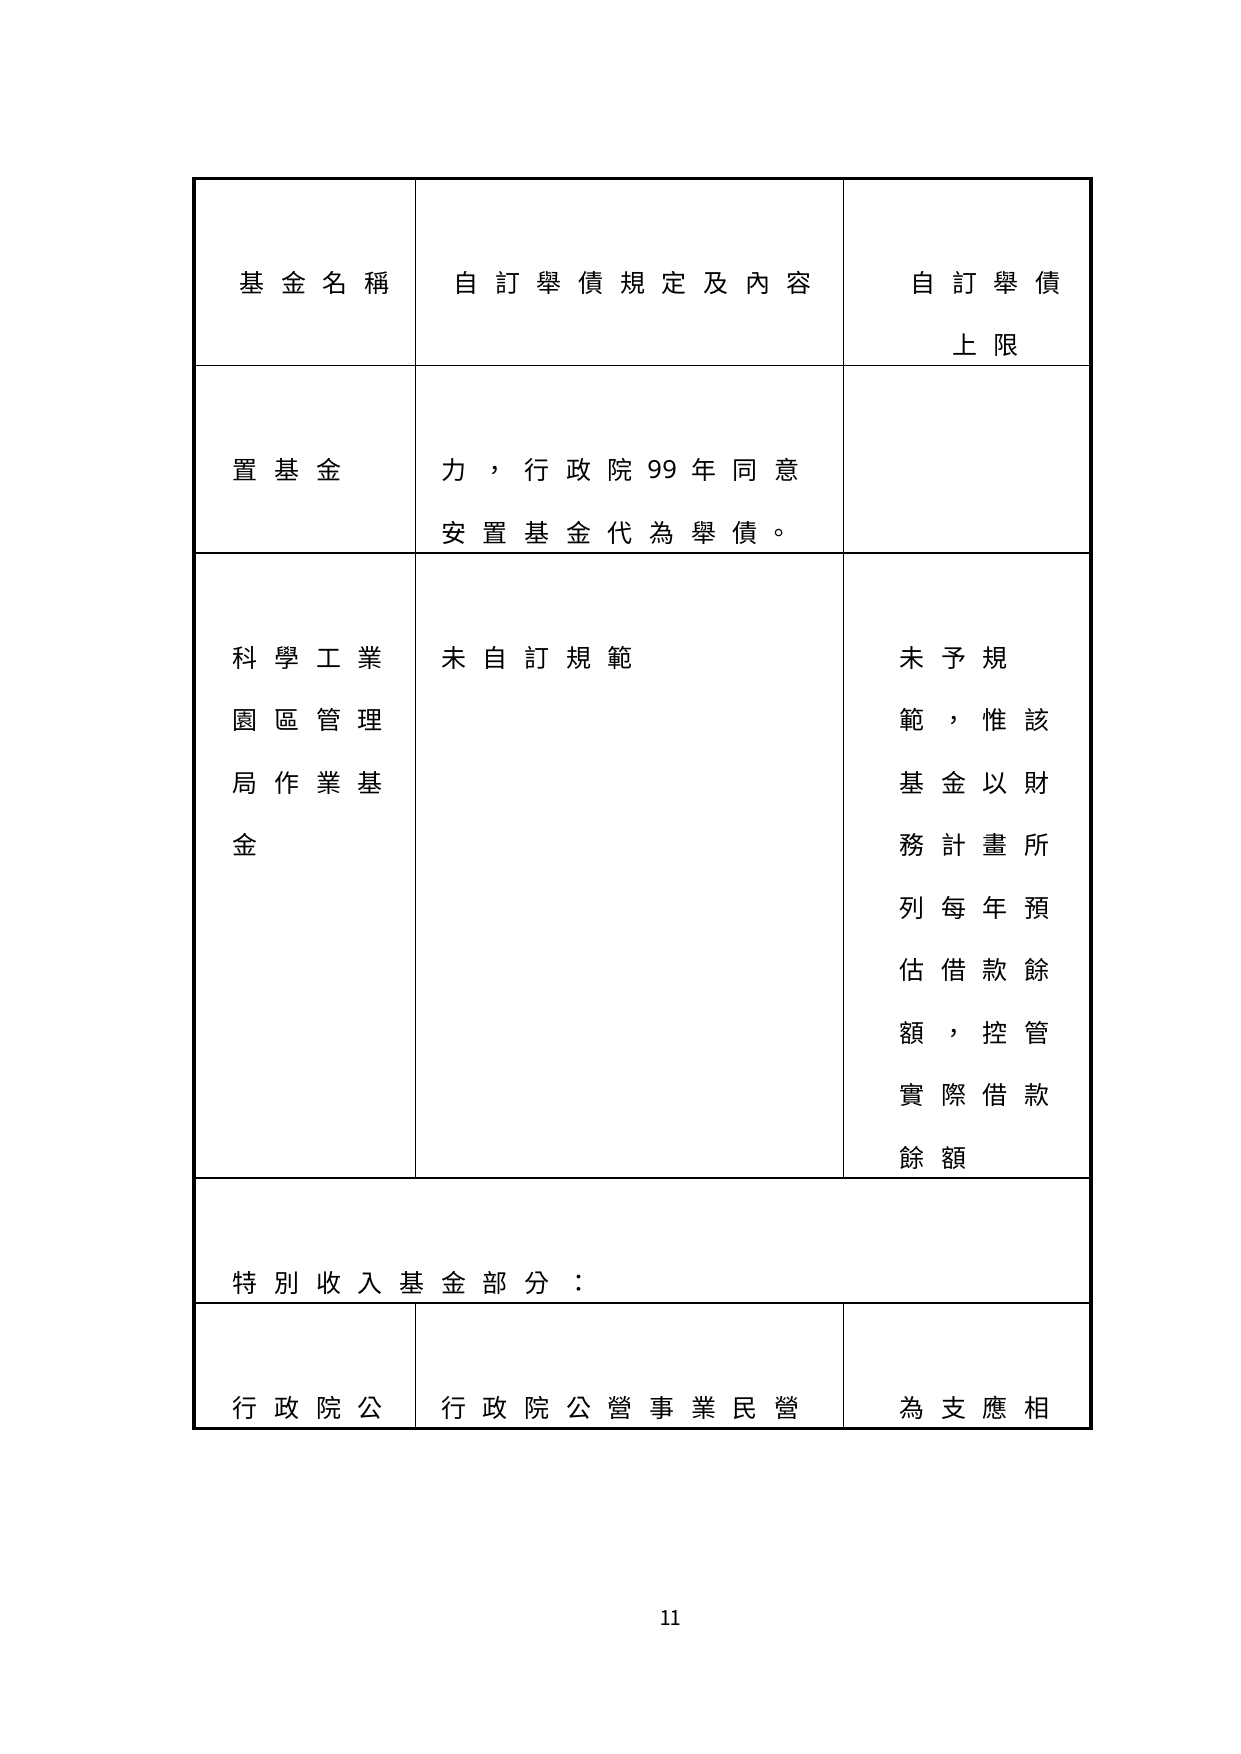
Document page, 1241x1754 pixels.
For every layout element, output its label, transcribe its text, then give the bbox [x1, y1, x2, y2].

table_cell 為支應相 [844, 1304, 1089, 1427]
table_header 自訂舉債規定及內容 [416, 180, 843, 365]
table_cell 未自訂規範 [416, 554, 843, 1177]
table_cell 行政院公營事業民營 [416, 1304, 843, 1427]
table_cell 特別收入基金部分： [196, 1179, 1089, 1302]
table_cell 行政院公 [196, 1304, 415, 1427]
table_header 自訂舉債上限 [844, 180, 1089, 365]
table_cell 置基金 [196, 366, 415, 552]
table_cell 未予規範，惟該基金以財務計畫所列每年預估借款餘額，控管實際借款餘額 [844, 554, 1089, 1177]
table_header 基金名稱 [196, 180, 415, 365]
table_cell [844, 366, 1089, 552]
table_cell 科學工業園區管理局作業基金 [196, 554, 415, 1177]
table_cell 力，行政院99年同意安置基金代為舉債。 [416, 366, 843, 552]
